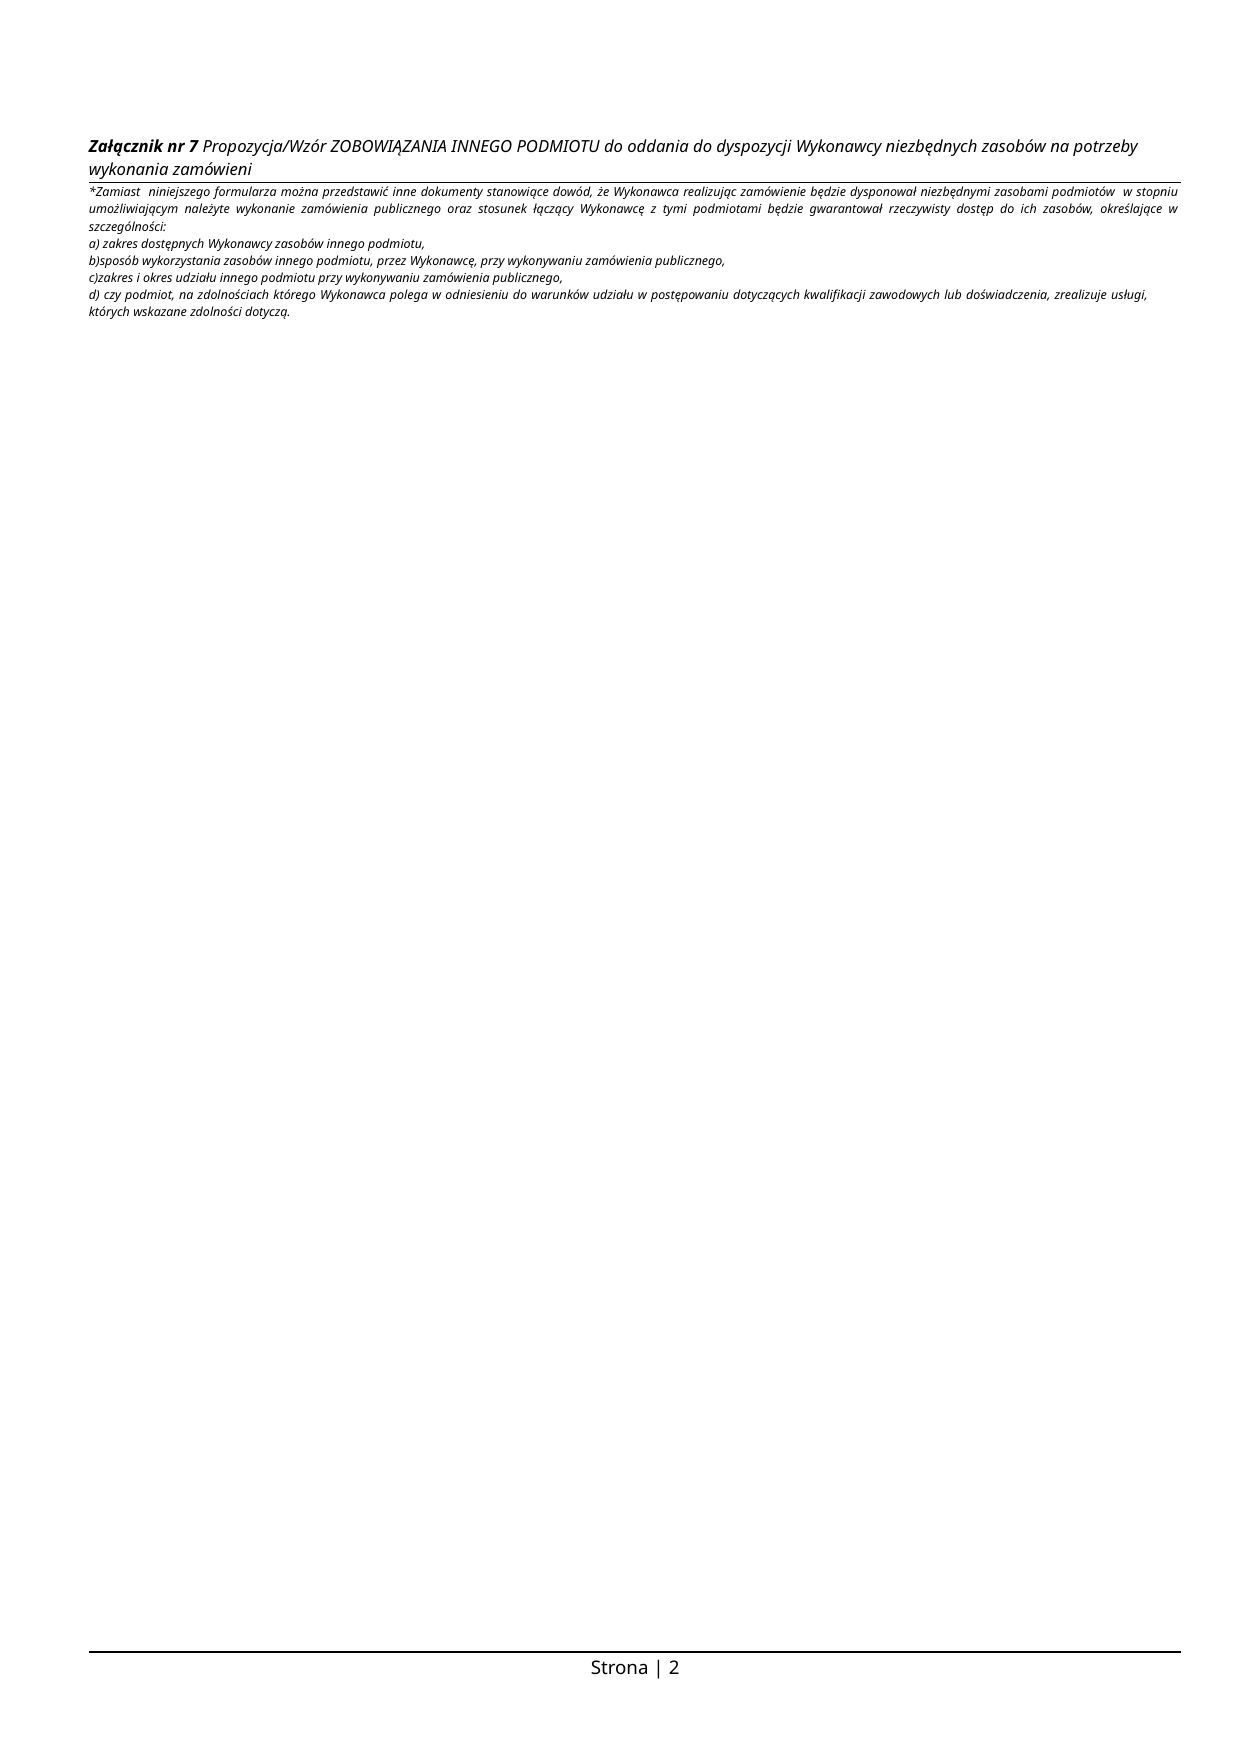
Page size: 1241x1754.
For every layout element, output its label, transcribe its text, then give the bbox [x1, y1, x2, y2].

text *Zamiast niniejszego formularza można przedstawić inne dokumenty stanowiące dowód, że Wykonawca realizując zamówienie będzie dysponował niezbędnymi zasobami podmiotów w stopniu umożliwiającym należyte wykonanie zamówienia publicznego oraz stosunek łączący Wykonawcę z tymi podmiotami będzie gwarantował rzeczywisty dostęp do ich zasobów, określające w szczególności: [89, 183, 1181, 235]
text b)sposób wykorzystania zasobów innego podmiotu, przez Wykonawcę, przy wykonywaniu zamówienia publicznego, [89, 252, 1181, 269]
text a) zakres dostępnych Wykonawcy zasobów innego podmiotu, [89, 235, 1181, 252]
text d) czy podmiot, na zdolnościach którego Wykonawca polega w odniesieniu do warunków udziału w postępowaniu dotyczących kwalifikacji zawodowych lub doświadczenia, zrealizuje usługi, których wskazane zdolności dotyczą. [89, 286, 1152, 320]
text c)zakres i okres udziału innego podmiotu przy wykonywaniu zamówienia publicznego, [89, 269, 1181, 286]
